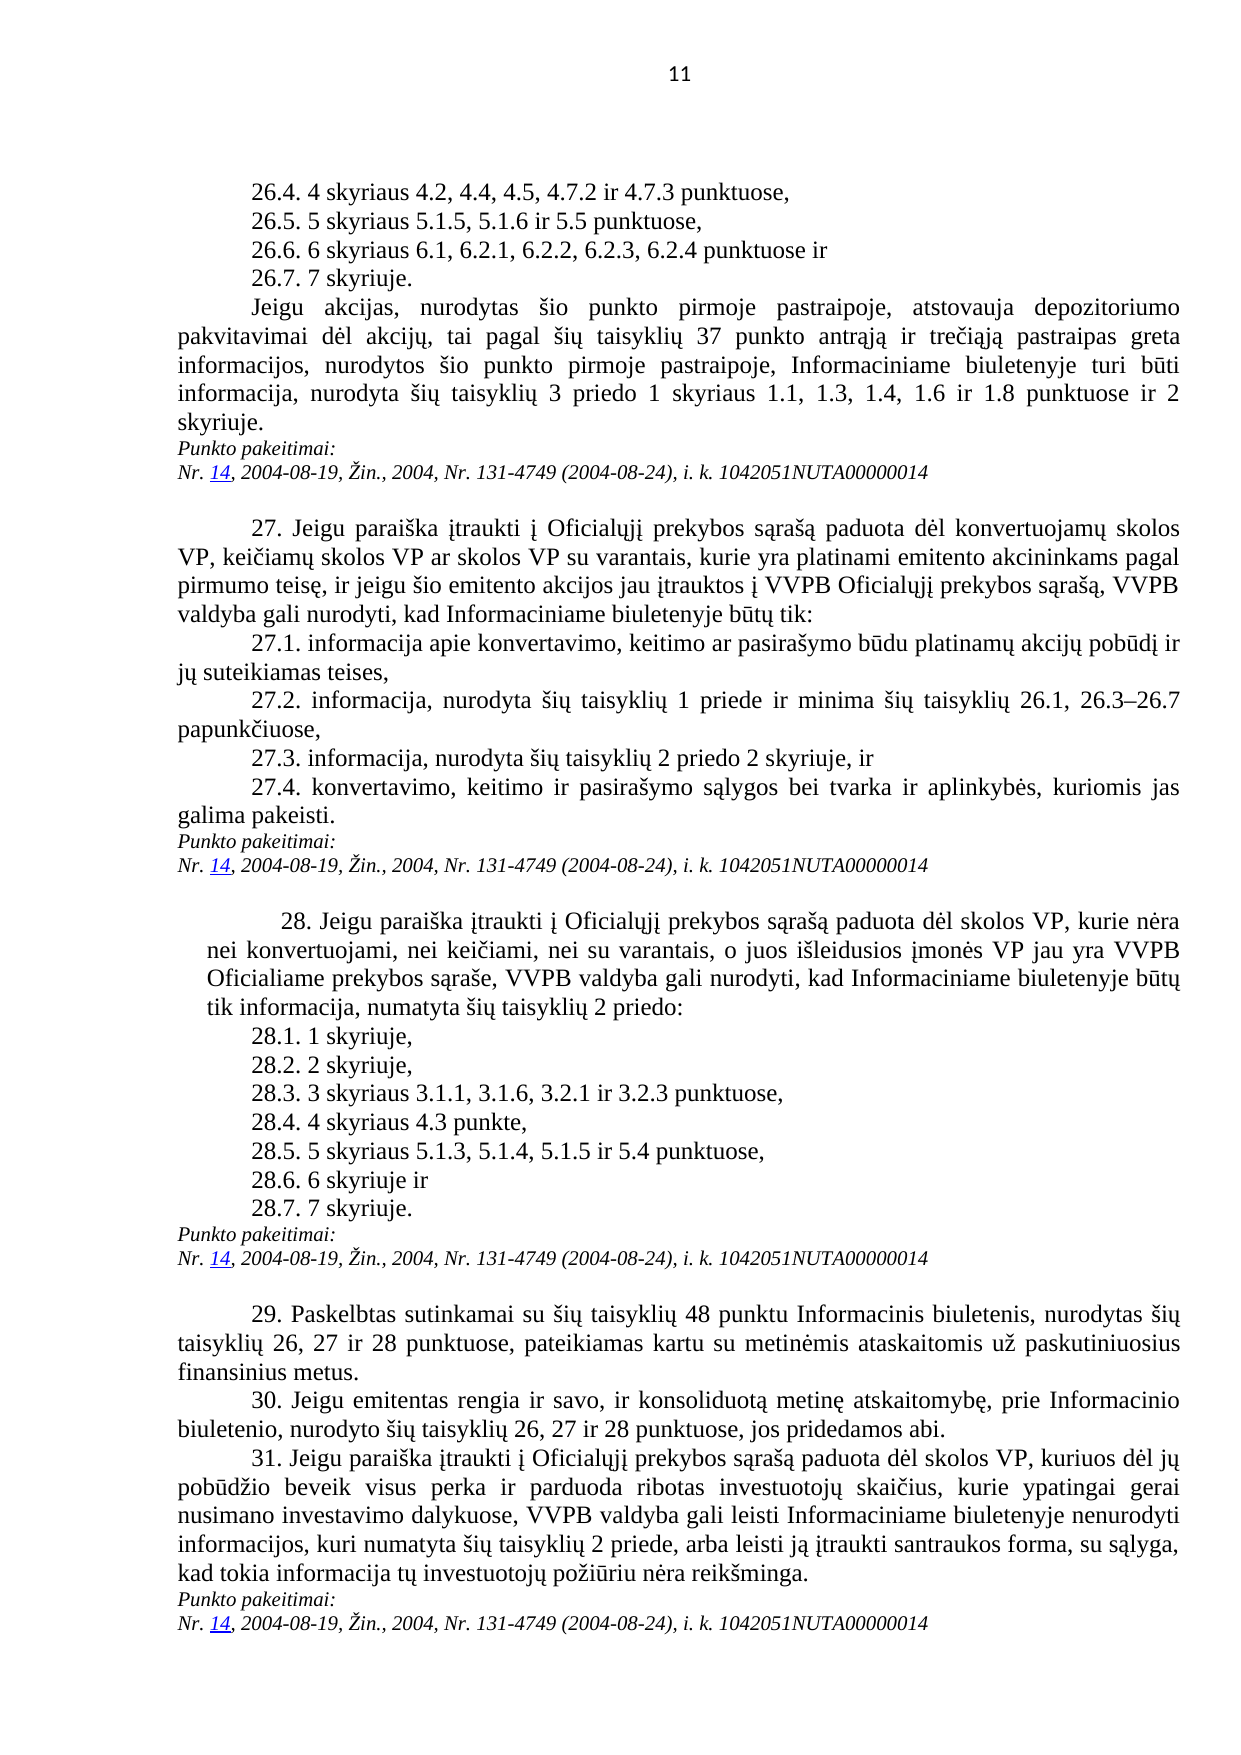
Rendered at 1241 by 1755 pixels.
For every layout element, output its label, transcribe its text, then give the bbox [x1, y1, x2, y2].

text Nr. 14, 2004-08-19, Žin., 2004, Nr. 131-4749 (2004-08-24), i. k. 1042051NUTA00000014 [177, 853, 1181, 877]
text Nr. 14, 2004-08-19, Žin., 2004, Nr. 131-4749 (2004-08-24), i. k. 1042051NUTA00000014 [177, 460, 1181, 484]
text 28. Jeigu paraiška įtraukti į Oficialųjį prekybos sąrašą paduota dėl skolos VP, kurie nėra nei konvertuojami, nei keičiami, nei su varantais, o juos išleidusios įmonės VP jau yra VVPB Oficialiame prekybos sąraše, VVPB valdyba gali nurodyti, kad Informaciniame biuletenyje būtų tik informacija, numatyta šių taisyklių 2 priedo: [207, 906, 1181, 1021]
text 26.6. 6 skyriaus 6.1, 6.2.1, 6.2.2, 6.2.3, 6.2.4 punktuose ir [177, 235, 1181, 263]
text 27. Jeigu paraiška įtraukti į Oficialųjį prekybos sąrašą paduota dėl konvertuojamų skolos VP, keičiamų skolos VP ar skolos VP su varantais, kurie yra platinami emitento akcininkams pagal pirmumo teisę, ir jeigu šio emitento akcijos jau įtrauktos į VVPB Oficialųjį prekybos sąrašą, VVPB valdyba gali nurodyti, kad Informaciniame biuletenyje būtų tik: [177, 513, 1181, 628]
text 31. Jeigu paraiška įtraukti į Oficialųjį prekybos sąrašą paduota dėl skolos VP, kuriuos dėl jų pobūdžio beveik visus perka ir parduoda ribotas investuotojų skaičius, kurie ypatingai gerai nusimano investavimo dalykuose, VVPB valdyba gali leisti Informaciniame biuletenyje nenurodyti informacijos, kuri numatyta šių taisyklių 2 priede, arba leisti ją įtraukti santraukos forma, su sąlyga, kad tokia informacija tų investuotojų požiūriu nėra reikšminga. [177, 1443, 1181, 1587]
text Jeigu akcijas, nurodytas šio punkto pirmoje pastraipoje, atstovauja depozitoriumo pakvitavimai dėl akcijų, tai pagal šių taisyklių 37 punkto antrąją ir trečiąją pastraipas greta informacijos, nurodytos šio punkto pirmoje pastraipoje, Informaciniame biuletenyje turi būti informacija, nurodyta šių taisyklių 3 priedo 1 skyriaus 1.1, 1.3, 1.4, 1.6 ir 1.8 punktuose ir 2 skyriuje. [177, 292, 1181, 436]
text 28.2. 2 skyriuje, [177, 1050, 1181, 1078]
text 26.7. 7 skyriuje. [177, 263, 1181, 292]
text 27.1. informacija apie konvertavimo, keitimo ar pasirašymo būdu platinamų akcijų pobūdį ir jų suteikiamas teises, [177, 628, 1181, 685]
text 26.4. 4 skyriaus 4.2, 4.4, 4.5, 4.7.2 ir 4.7.3 punktuose, [177, 177, 1181, 206]
text Nr. 14, 2004-08-19, Žin., 2004, Nr. 131-4749 (2004-08-24), i. k. 1042051NUTA00000014 [177, 1246, 1181, 1270]
text Punkto pakeitimai: [177, 1222, 1181, 1246]
text 28.4. 4 skyriaus 4.3 punkte, [177, 1107, 1181, 1136]
text Punkto pakeitimai: [177, 1587, 1181, 1611]
text 26.5. 5 skyriaus 5.1.5, 5.1.6 ir 5.5 punktuose, [177, 206, 1181, 235]
text Punkto pakeitimai: [177, 436, 1181, 460]
text 27.3. informacija, nurodyta šių taisyklių 2 priedo 2 skyriuje, ir [177, 743, 1181, 772]
text 28.5. 5 skyriaus 5.1.3, 5.1.4, 5.1.5 ir 5.4 punktuose, [177, 1136, 1181, 1165]
text 28.3. 3 skyriaus 3.1.1, 3.1.6, 3.2.1 ir 3.2.3 punktuose, [177, 1078, 1181, 1107]
text 27.2. informacija, nurodyta šių taisyklių 1 priede ir minima šių taisyklių 26.1, 26.3–26.7 papunkčiuose, [177, 685, 1181, 743]
text 28.7. 7 skyriuje. [177, 1193, 1181, 1222]
text 30. Jeigu emitentas rengia ir savo, ir konsoliduotą metinę atskaitomybę, prie Informacinio biuletenio, nurodyto šių taisyklių 26, 27 ir 28 punktuose, jos pridedamos abi. [177, 1385, 1181, 1443]
text 29. Paskelbtas sutinkamai su šių taisyklių 48 punktu Informacinis biuletenis, nurodytas šių taisyklių 26, 27 ir 28 punktuose, pateikiamas kartu su metinėmis ataskaitomis už paskutiniuosius finansinius metus. [177, 1299, 1181, 1385]
text 28.1. 1 skyriuje, [177, 1021, 1181, 1050]
text Punkto pakeitimai: [177, 829, 1181, 853]
text 27.4. konvertavimo, keitimo ir pasirašymo sąlygos bei tvarka ir aplinkybės, kuriomis jas galima pakeisti. [177, 772, 1181, 829]
text Nr. 14, 2004-08-19, Žin., 2004, Nr. 131-4749 (2004-08-24), i. k. 1042051NUTA00000014 [177, 1611, 1181, 1635]
text 28.6. 6 skyriuje ir [177, 1165, 1181, 1193]
